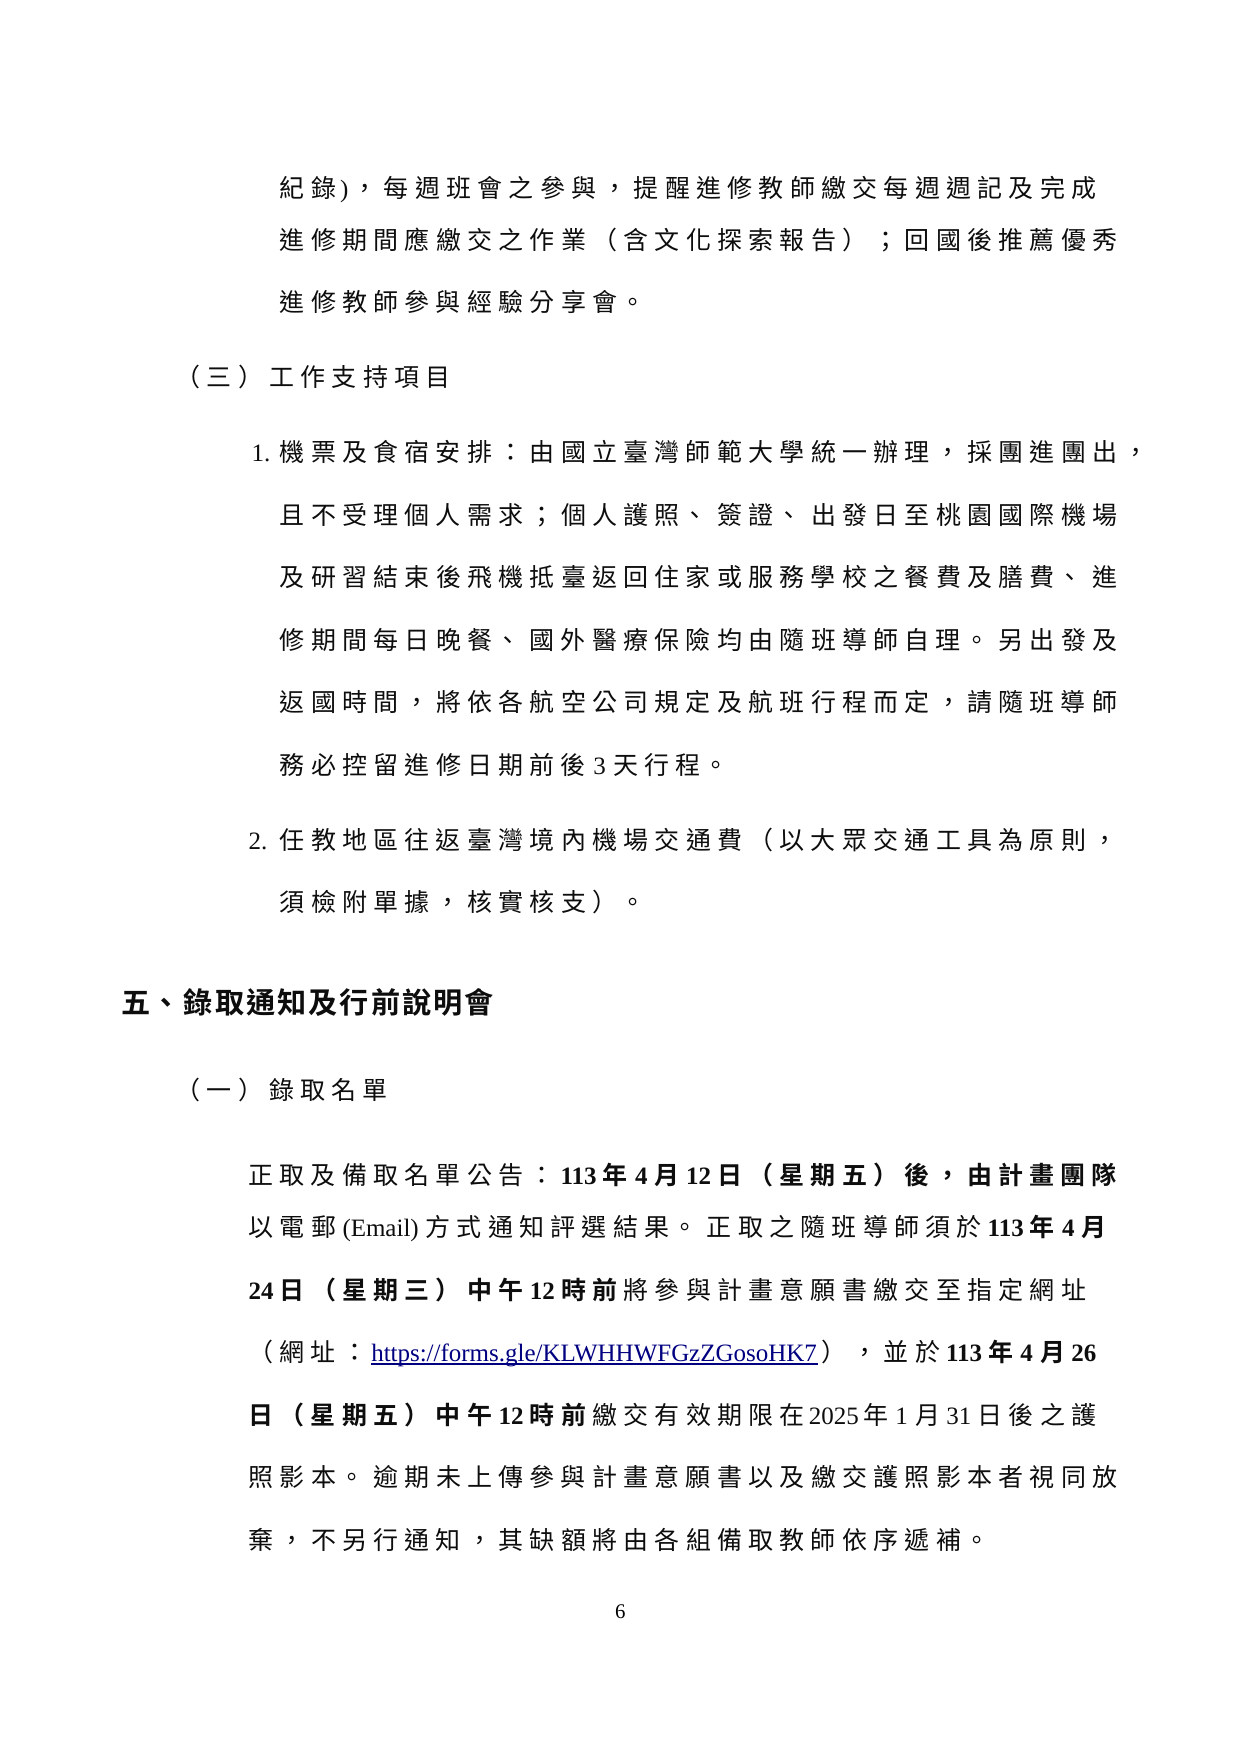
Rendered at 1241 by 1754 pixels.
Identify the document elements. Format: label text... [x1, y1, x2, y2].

text （一）錄取名單 [170, 1047, 1120, 1109]
text 紀錄)，每週班會之參與，提醒進修教師繳交每週週記及完成進修期間應繳交之作業（含文化探索報告）；回國後推薦優秀進修教師參與經驗分享會。 [245, 134, 1120, 322]
text 正取及備取名單公告：113年4月12日（星期五）後，由計畫團隊以電郵(Email)方式通知評選結果。正取之隨班導師須於113年4月24日（星期三）中午12時前將參與計畫意願書繳交至指定網址（網址：https://forms.gle/KLWHHWFGzZGosoHK7），並於113年4月26日（星期五）中午12時前繳交有效期限在2025年1月31日後之護照影本。逾期未上傳參與計畫意願書以及繳交護照影本者視同放棄，不另行通知，其缺額將由各組備取教師依序遞補。 [245, 1122, 1120, 1559]
text 1. 機票及食宿安排：由國立臺灣師範大學統一辦理，採團進團出，且不受理個人需求；個人護照、簽證、出發日至桃園國際機場及研習結束後飛機抵臺返回住家或服務學校之餐費及膳費、進修期間每日晚餐、國外醫療保險均由隨班導師自理。另出發及返國時間，將依各航空公司規定及航班行程而定，請隨班導師務必控留進修日期前後3天行程。 [245, 409, 1120, 784]
text 五、錄取通知及行前說明會 [120, 959, 1120, 1022]
text （三）工作支持項目 [170, 334, 1120, 397]
text 2. 任教地區往返臺灣境內機場交通費（以大眾交通工具為原則，須檢附單據，核實核支）。 [245, 797, 1120, 922]
